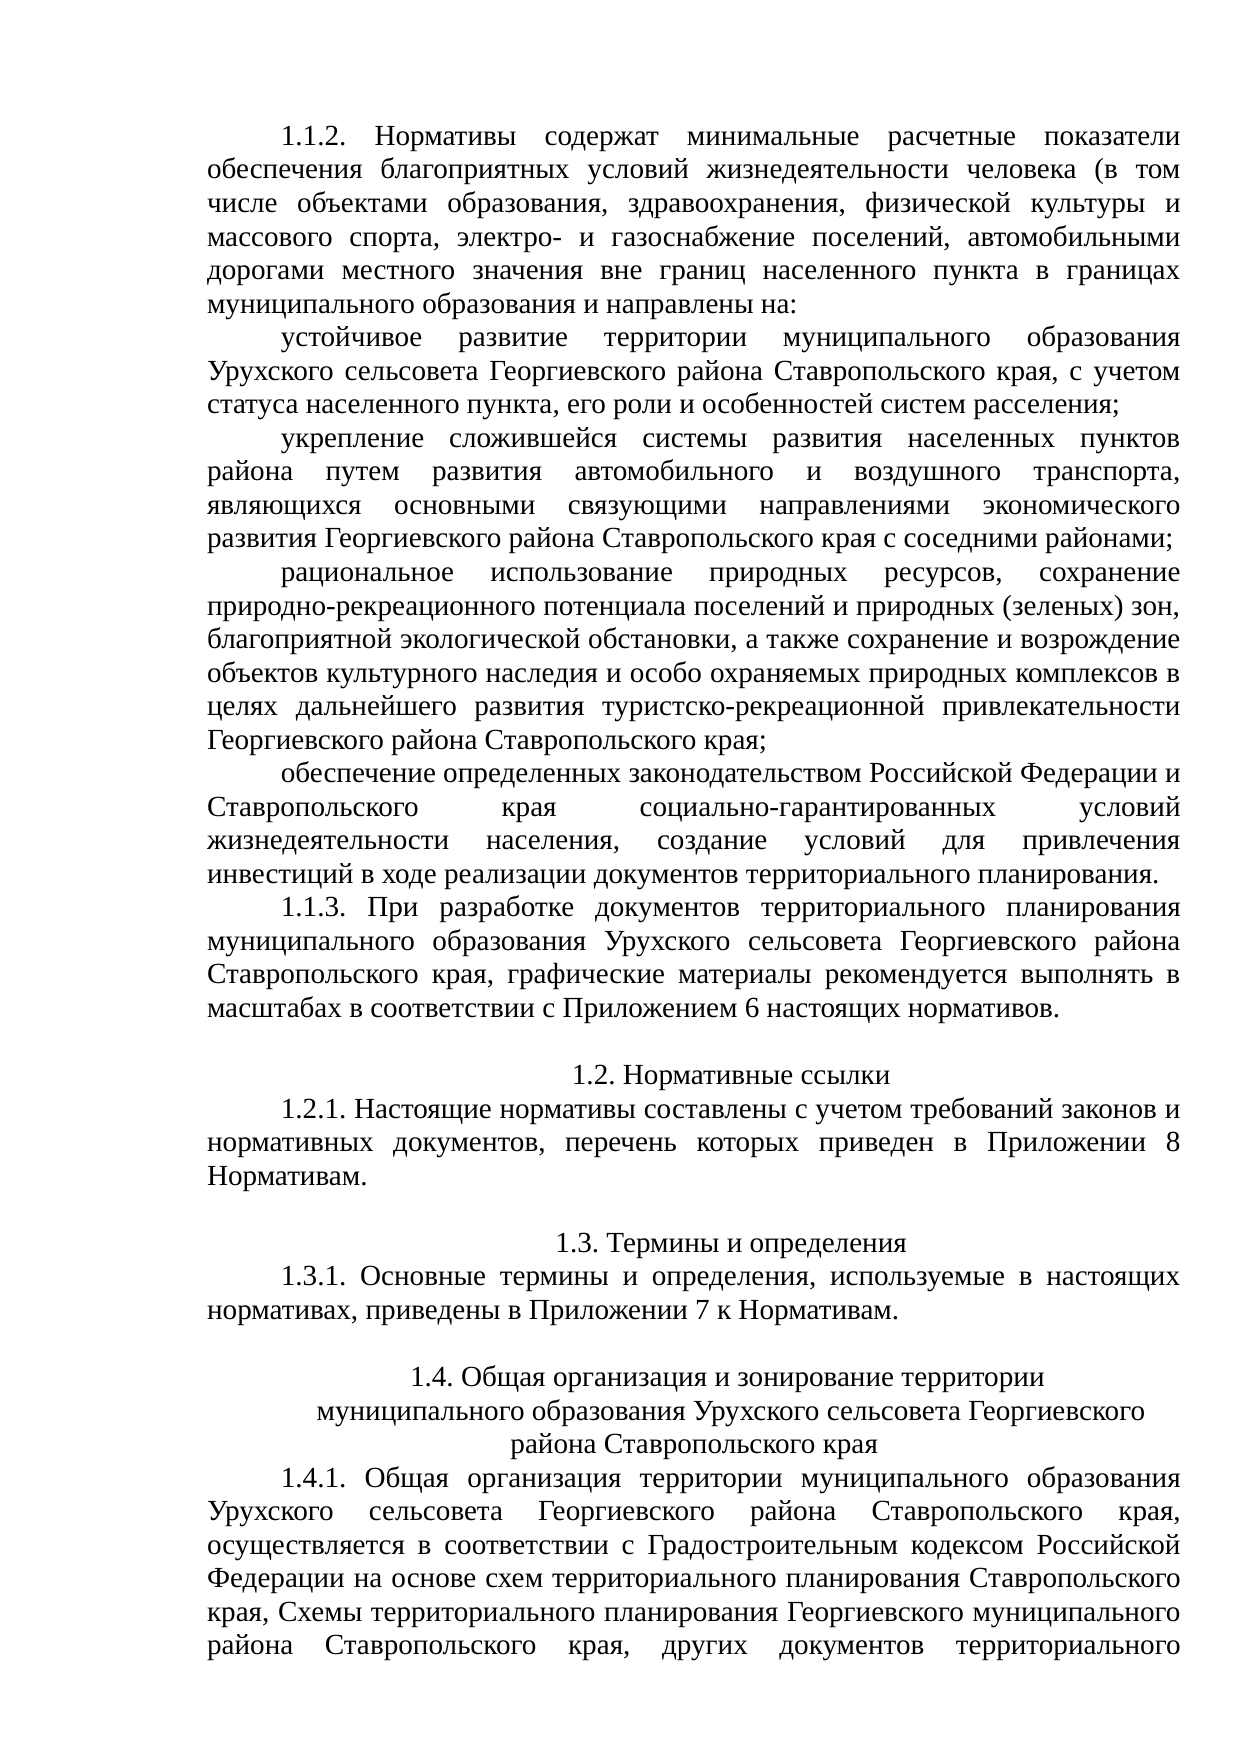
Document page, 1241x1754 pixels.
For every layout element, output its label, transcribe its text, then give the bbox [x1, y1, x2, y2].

text 1.4.1. Общая организация территории муниципального образования Урухского сельсовета Георгиевского района Ставропольского края, осуществляется в соответствии с Градостроительным кодексом Российской Федерации на основе схем территориального планирования Ставропольского края, Схемы территориального планирования Георгиевского муниципального района Ставропольского края, других документов территориального [207, 1460, 1181, 1661]
text 1.4. Общая организация и зонирование территории [207, 1359, 1181, 1393]
text устойчивое развитие территории муниципального образования Урухского сельсовета Георгиевского района Ставропольского края, с учетом статуса населенного пункта, его роли и особенностей систем расселения; [207, 319, 1181, 420]
text укрепление сложившейся системы развития населенных пунктов района путем развития автомобильного и воздушного транспорта, являющихся основными связующими направлениями экономического развития Георгиевского района Ставропольского края с соседними районами; [207, 420, 1181, 554]
text 1.1.2. Нормативы содержат минимальные расчетные показатели обеспечения благоприятных условий жизнедеятельности человека (в том числе объектами образования, здравоохранения, физической культуры и массового спорта, электро- и газоснабжение поселений, автомобильными дорогами местного значения вне границ населенного пункта в границах муниципального образования и направлены на: [207, 118, 1181, 319]
text муниципального образования Урухского сельсовета Георгиевского района Ставропольского края [207, 1393, 1181, 1460]
text 1.3.1. Основные термины и определения, используемые в настоящих нормативах, приведены в Приложении 7 к Нормативам. [207, 1258, 1181, 1326]
text 1.2. Нормативные ссылки [207, 1057, 1181, 1091]
text рациональное использование природных ресурсов, сохранение природно-рекреационного потенциала поселений и природных (зеленых) зон, благоприятной экологической обстановки, а также сохранение и возрождение объектов культурного наследия и особо охраняемых природных комплексов в целях дальнейшего развития туристско-рекреационной привлекательности Георгиевского района Ставропольского края; [207, 554, 1181, 755]
text 1.1.3. При разработке документов территориального планирования муниципального образования Урухского сельсовета Георгиевского района Ставропольского края, графические материалы рекомендуется выполнять в масштабах в соответствии с Приложением 6 настоящих нормативов. [207, 889, 1181, 1024]
text обеспечение определенных законодательством Российской Федерации и Ставропольского края социально-гарантированных условий жизнедеятельности населения, создание условий для привлечения инвестиций в ходе реализации документов территориального планирования. [207, 755, 1181, 889]
text 1.3. Термины и определения [207, 1225, 1181, 1258]
text 1.2.1. Настоящие нормативы составлены с учетом требований законов и нормативных документов, перечень которых приведен в Приложении 8 Нормативам. [207, 1091, 1181, 1191]
